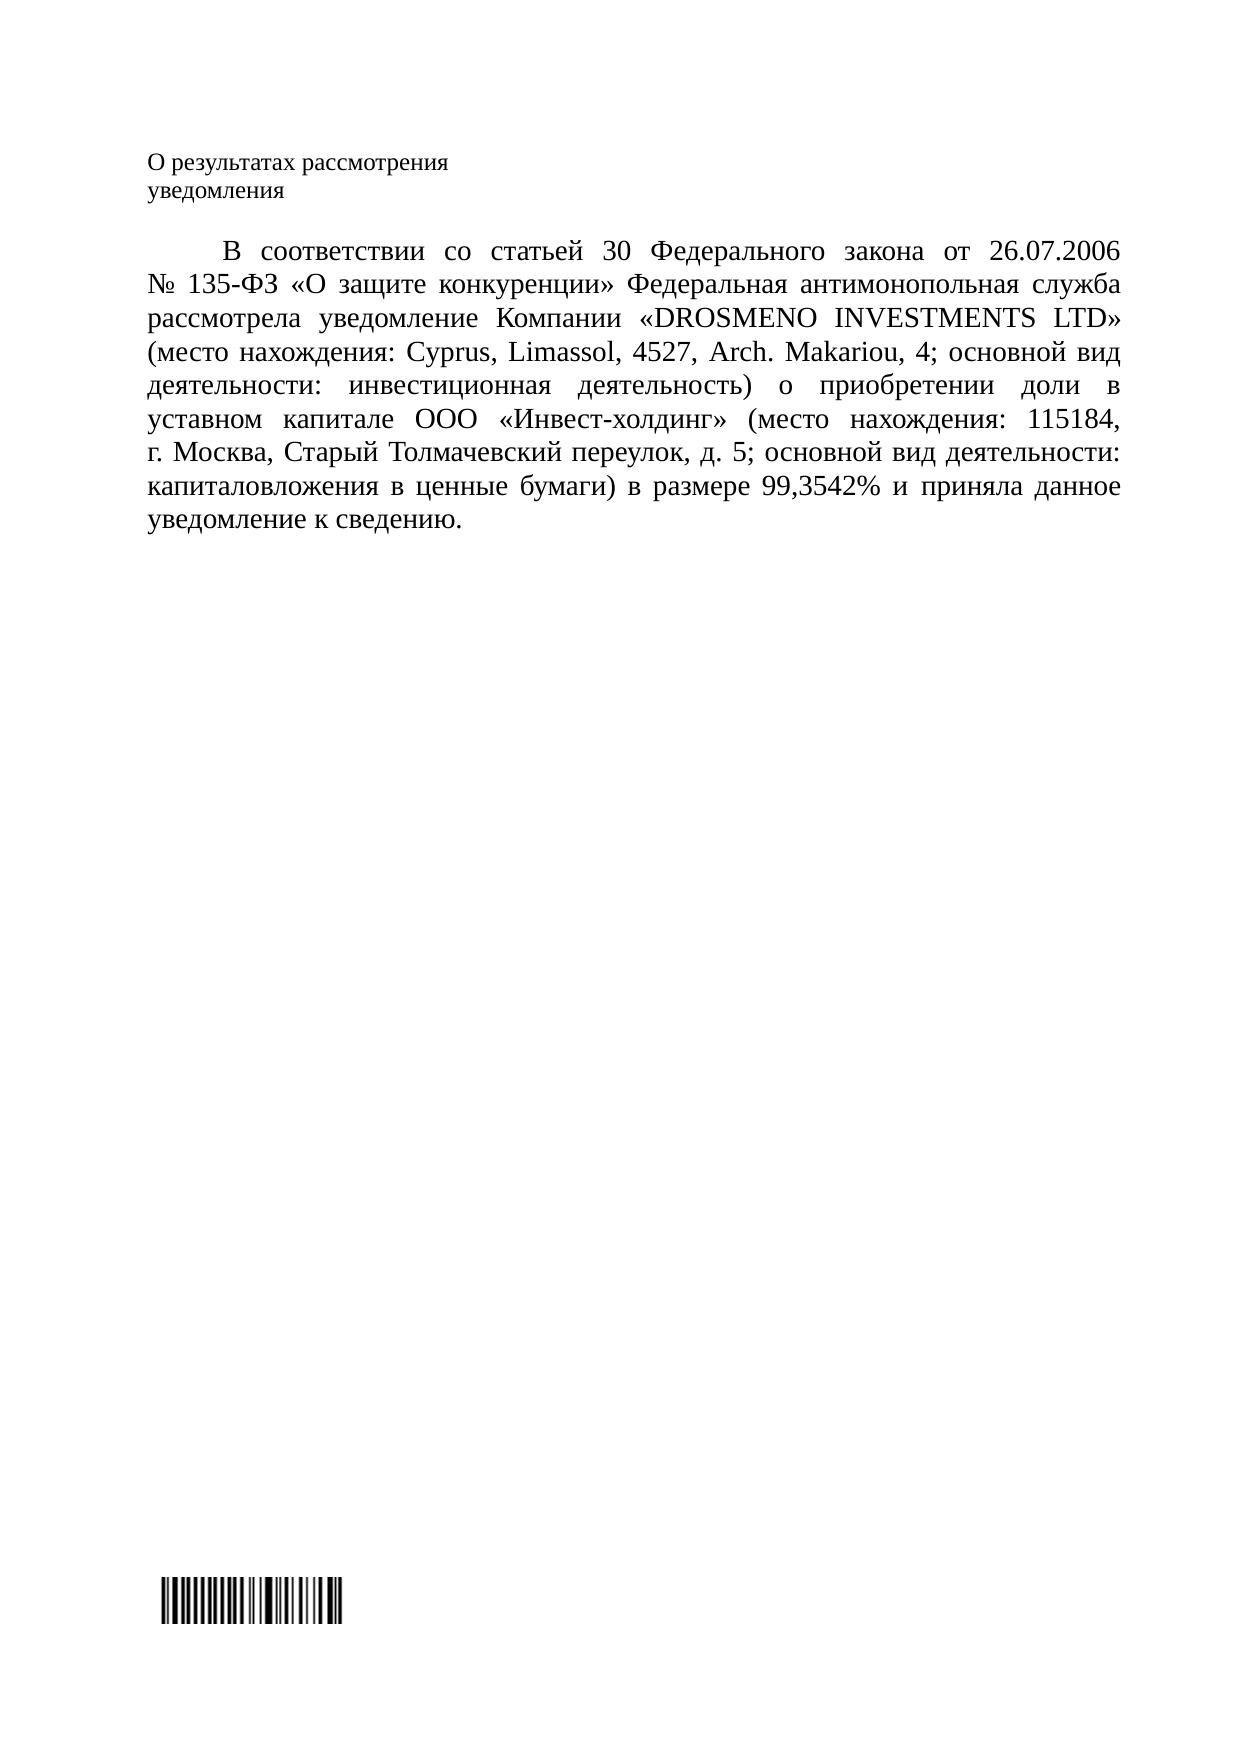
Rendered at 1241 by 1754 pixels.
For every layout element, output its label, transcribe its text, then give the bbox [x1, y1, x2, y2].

picture [147, 1577, 360, 1624]
text О результатах рассмотрения [147, 147, 1122, 176]
text В соответствии со статьей 30 Федерального закона от 26.07.2006 № 135-ФЗ «О защите конкуренции» Федеральная антимонопольная служба рассмотрела уведомление Компании «DROSMENO INVESTMENTS LTD» (место нахождения: Cyprus, Limassol, 4527, Arch. Makariou, 4; основной вид деятельности: инвестиционная деятельность) о приобретении доли в уставном капитале ООО «Инвест-холдинг» (место нахождения: 115184, г. Москва, Старый Толмачевский переулок, д. 5; основной вид деятельности: капиталовложения в ценные бумаги) в размере 99,3542% и приняла данное уведомление к сведению. [147, 233, 1122, 535]
text уведомления [147, 176, 1122, 204]
